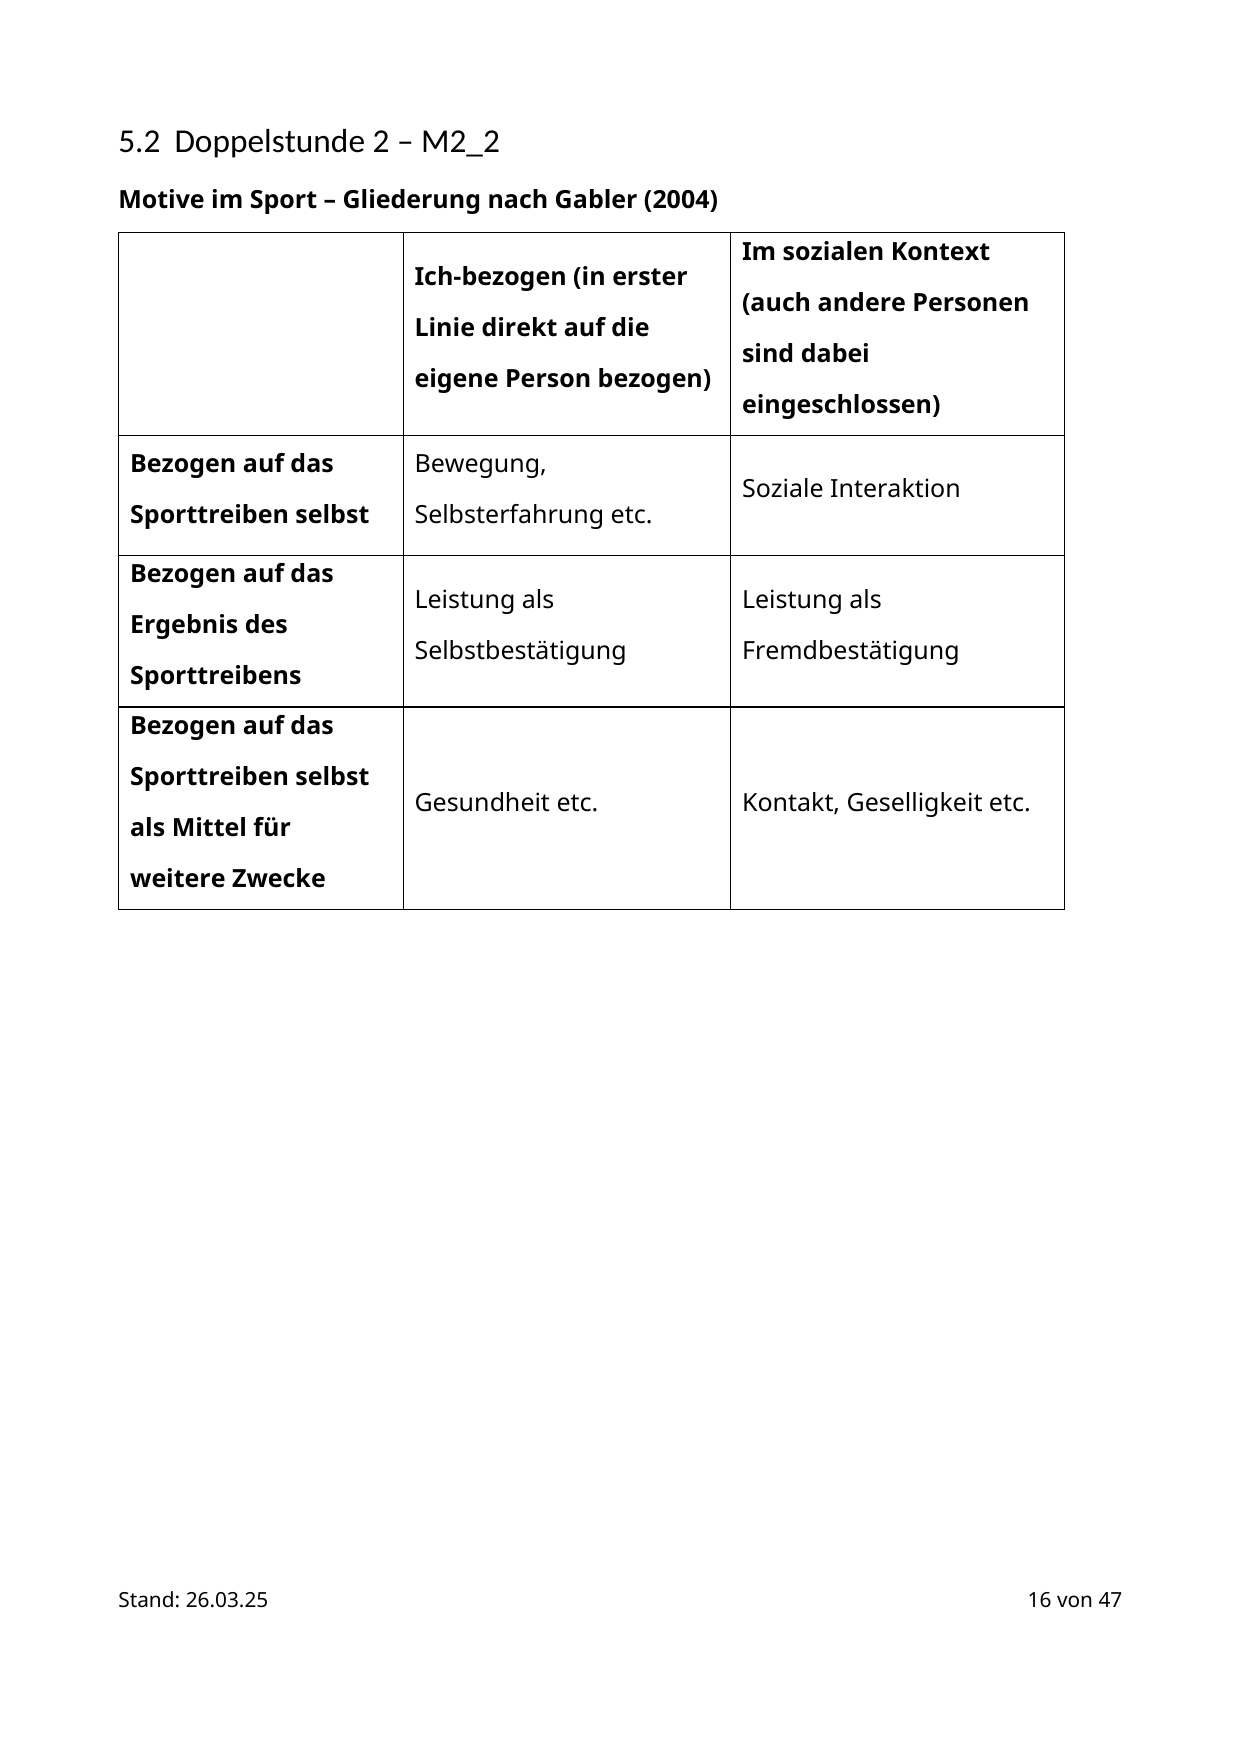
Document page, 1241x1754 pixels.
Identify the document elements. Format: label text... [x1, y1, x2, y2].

table_cell Bewegung, Selbsterfahrung etc. [404, 436, 730, 555]
table_cell Bezogen auf das Ergebnis des Sporttreibens [119, 556, 403, 706]
table_cell Soziale Interaktion [731, 436, 1064, 555]
table_cell Leistung als Fremdbestätigung [731, 556, 1064, 706]
text Motive im Sport – Gliederung nach Gabler (2004) [118, 181, 1122, 215]
table_header [119, 233, 403, 435]
table_cell Bezogen auf das Sporttreiben selbst [119, 436, 403, 555]
table_cell Gesundheit etc. [404, 708, 730, 909]
table_header Ich-bezogen (in erster Linie direkt auf die eigene Person bezogen) [404, 233, 730, 435]
table_header Im sozialen Kontext (auch andere Personen sind dabei eingeschlossen) [731, 233, 1064, 435]
table_cell Leistung als Selbstbestätigung [404, 556, 730, 706]
subtitle Doppelstunde 2 – M2_2 [118, 120, 1122, 161]
table_cell Kontakt, Geselligkeit etc. [731, 708, 1064, 909]
table_cell Bezogen auf das Sporttreiben selbst als Mittel für weitere Zwecke [119, 708, 403, 909]
